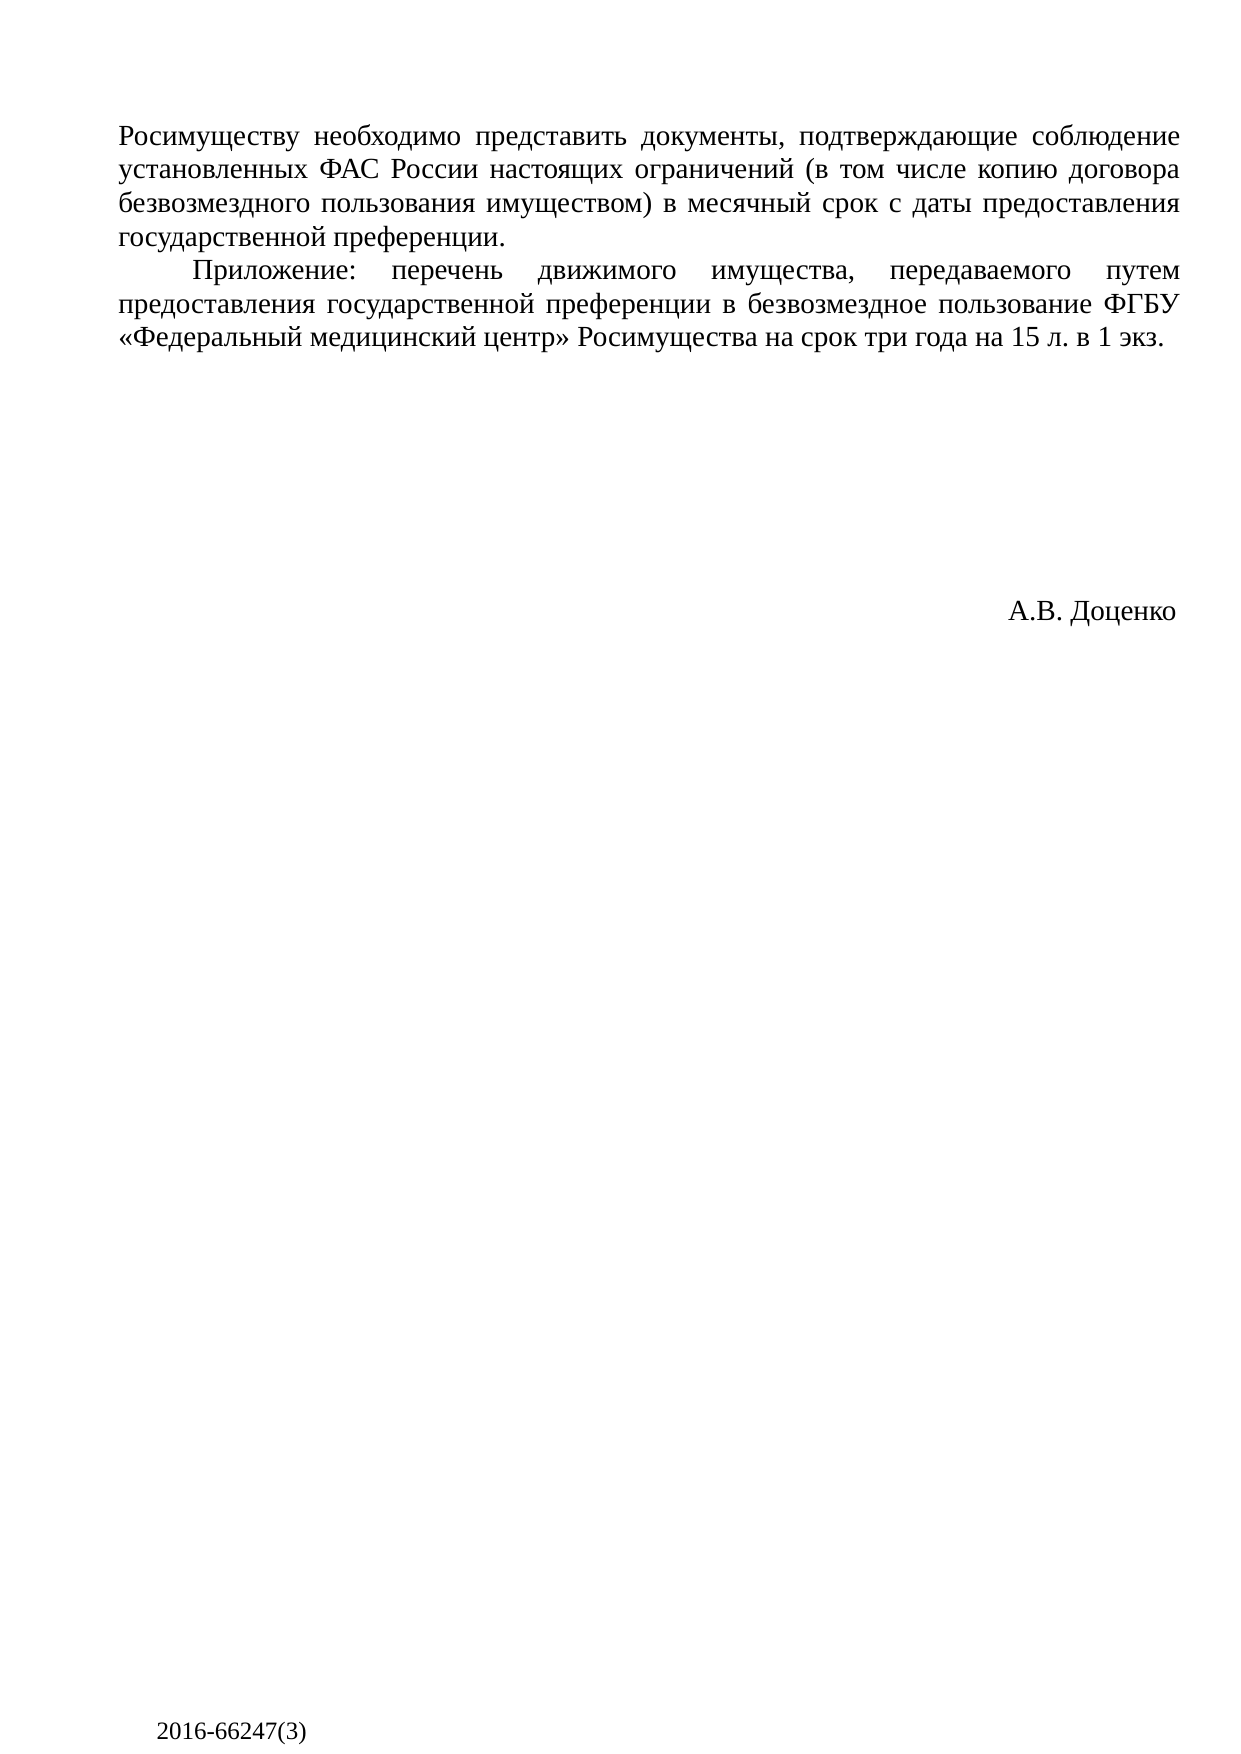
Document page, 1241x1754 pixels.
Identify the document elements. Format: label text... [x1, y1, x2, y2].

text Росимуществу необходимо представить документы, подтверждающие соблюдение установленных ФАС России настоящих ограничений (в том числе копию договора безвозмездного пользования имуществом) в месячный срок с даты предоставления государственной преференции. [118, 118, 1181, 252]
table_header [118, 521, 352, 700]
text Приложение: перечень движимого имущества, передаваемого путем предоставления государственной преференции в безвозмездное пользование ФГБУ «Федеральный медицинский центр» Росимущества на срок три года на 15 л. в 1 экз. [118, 252, 1181, 353]
table_cell [832, 700, 1182, 745]
table_cell [118, 700, 352, 745]
table_header [353, 521, 832, 700]
table_header А.В. Доценко [832, 521, 1182, 700]
table_cell [353, 700, 832, 745]
